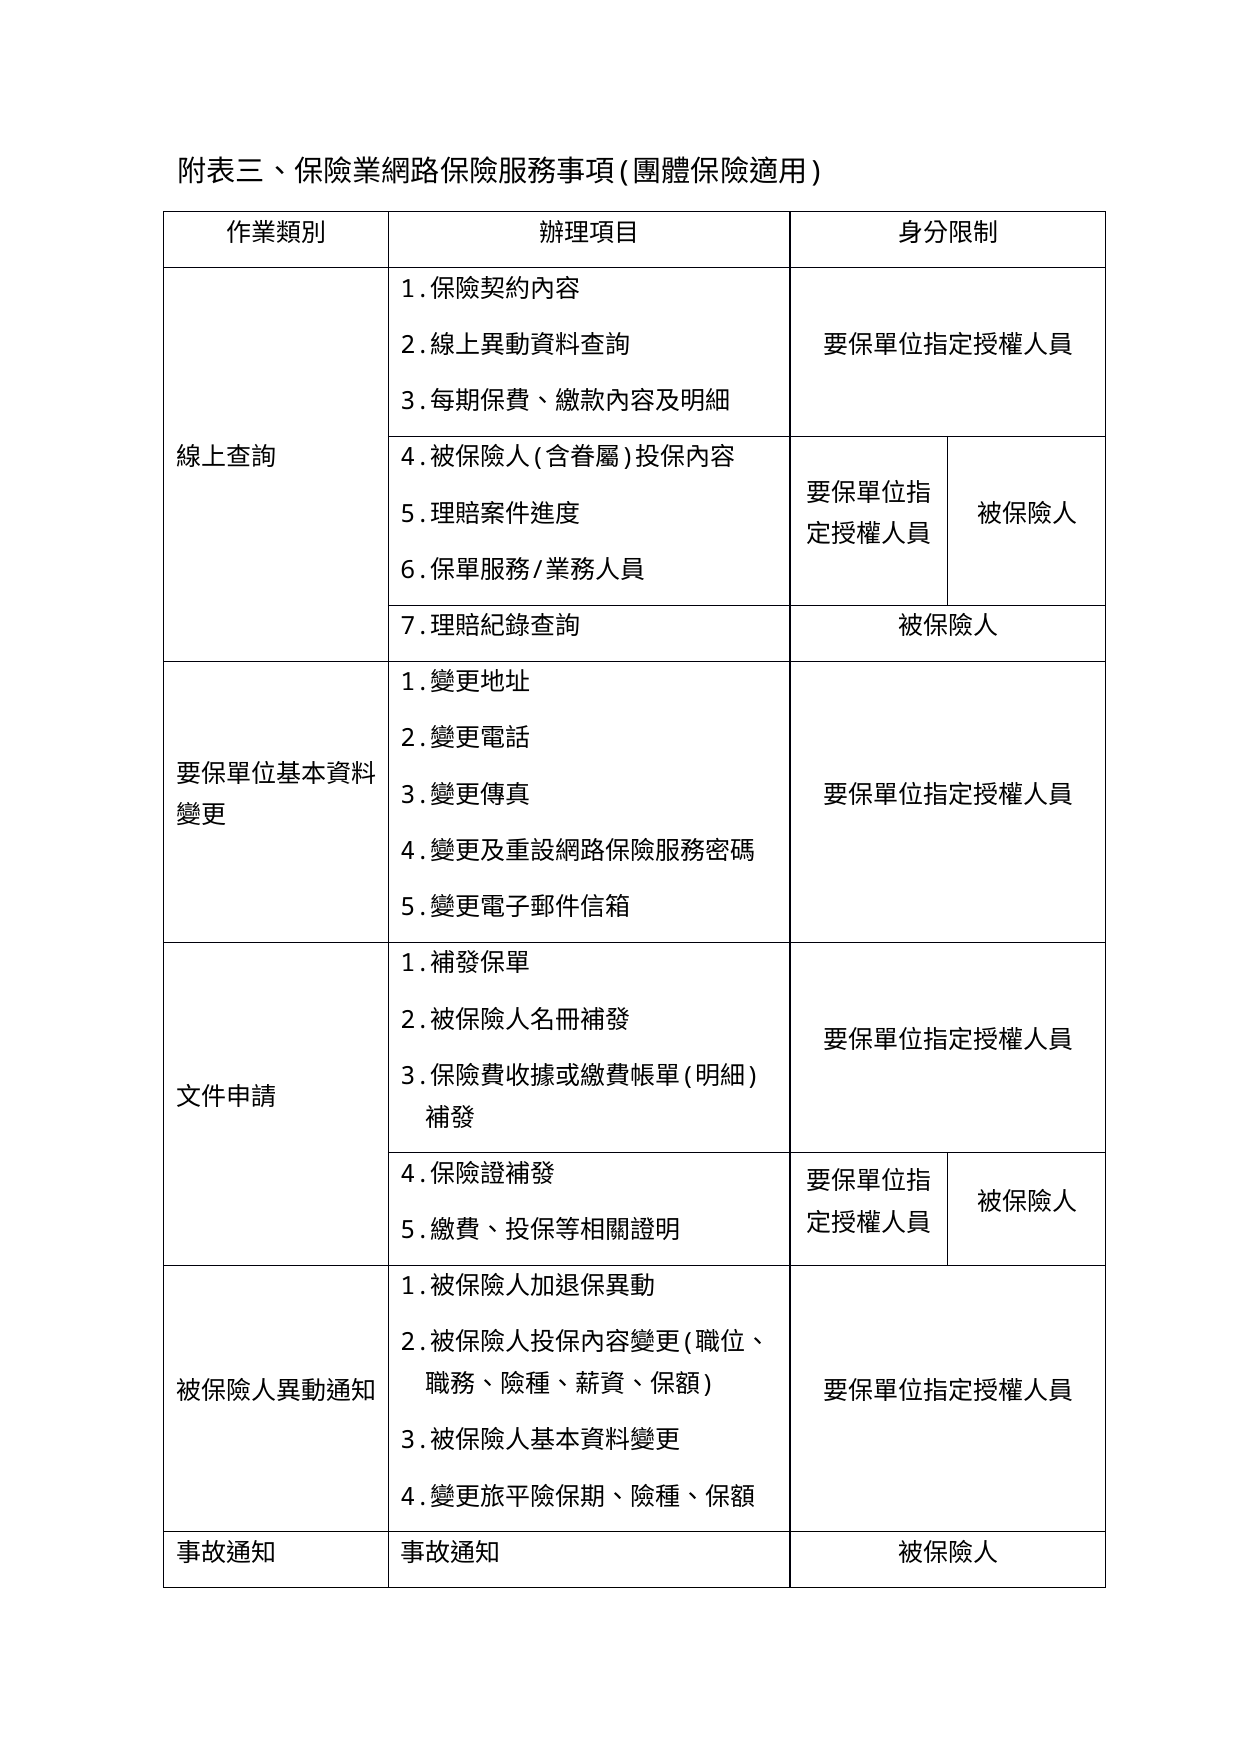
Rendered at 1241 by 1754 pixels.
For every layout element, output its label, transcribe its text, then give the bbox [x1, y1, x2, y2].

table_header 身分限制 [791, 212, 1105, 267]
table_cell 4.被保險人(含眷屬)投保內容 5.理賠案件進度 6.保單服務/業務人員 [389, 437, 789, 604]
table_cell 被保險人 [791, 1532, 1105, 1587]
table_cell 要保單位指定授權人員 [791, 943, 1105, 1152]
table_cell 要保單位基本資料變更 [164, 662, 388, 942]
table_cell 4.保險證補發 5.繳費、投保等相關證明 [389, 1153, 789, 1264]
table_cell 被保險人異動通知 [164, 1266, 388, 1531]
table_cell 1.補發保單 2.被保險人名冊補發 3.保險費收據或繳費帳單(明細)補發 [389, 943, 789, 1152]
text 附表三、保險業網路保險服務事項(團體保險適用) [177, 148, 1092, 190]
table_cell 被保險人 [791, 606, 1105, 661]
table_cell 要保單位指定授權人員 [791, 1266, 1105, 1531]
table_header 辦理項目 [389, 212, 789, 267]
table_cell 要保單位指定授權人員 [791, 662, 1105, 942]
table_cell 1.變更地址 2.變更電話 3.變更傳真 4.變更及重設網路保險服務密碼 5.變更電子郵件信箱 [389, 662, 789, 942]
table_cell 事故通知 [164, 1532, 388, 1587]
table_cell 1.被保險人加退保異動 2.被保險人投保內容變更(職位、職務、險種、薪資、保額) 3.被保險人基本資料變更 4.變更旅平險保期、險種、保額 [389, 1266, 789, 1531]
table_cell 要保單位指定授權人員 [791, 268, 1105, 436]
table_cell 被保險人 [948, 437, 1105, 604]
table_cell 被保險人 [948, 1153, 1105, 1264]
table_cell 線上查詢 [164, 268, 388, 661]
table_cell 事故通知 [389, 1532, 789, 1587]
table_header 作業類別 [164, 212, 388, 267]
table_cell 要保單位指定授權人員 [791, 1153, 947, 1264]
table_cell 文件申請 [164, 943, 388, 1264]
table_cell 要保單位指定授權人員 [791, 437, 947, 604]
table_cell 7.理賠紀錄查詢 [389, 606, 789, 661]
table_cell 1.保險契約內容 2.線上異動資料查詢 3.每期保費、繳款內容及明細 [389, 268, 789, 436]
